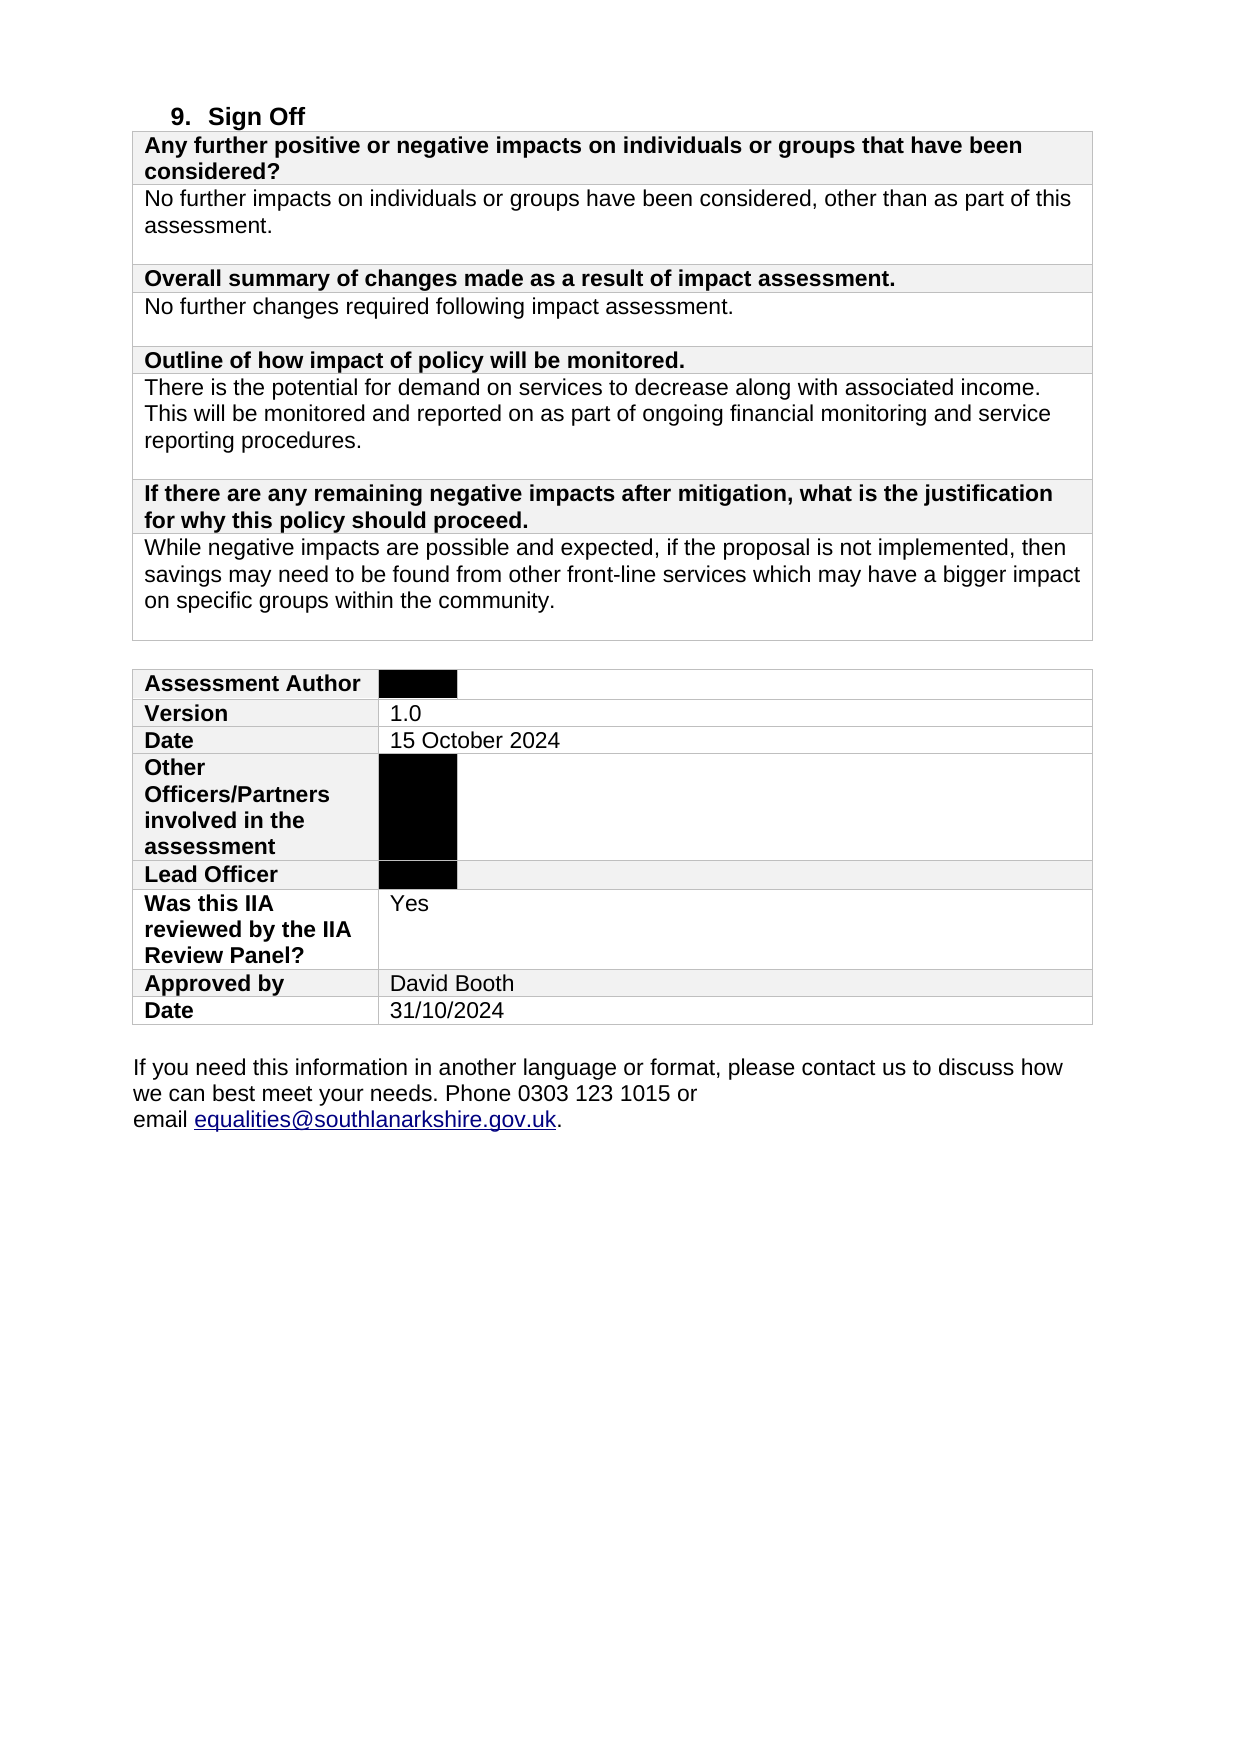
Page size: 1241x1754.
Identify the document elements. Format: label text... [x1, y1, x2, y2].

table_cell Other Officers/Partners involved in the assessment [133, 754, 378, 860]
table_cell 31/10/2024 [379, 997, 1092, 1024]
table_cell 1.0 [379, 700, 1092, 726]
table_cell Overall summary of changes made as a result of impact assessment. [133, 265, 1092, 292]
table_cell Yes [379, 890, 1092, 969]
table_cell No further impacts on individuals or groups have been considered, other than as part of this assessment. [133, 185, 1092, 264]
table_cell 15 October 2024 [379, 727, 1092, 753]
table_header Assessment Author [133, 670, 378, 698]
table_cell Date [133, 727, 378, 753]
subtitle Sign Off [170, 102, 1093, 131]
table_cell [379, 861, 457, 889]
table_header Any further positive or negative impacts on individuals or groups that have been considered? [133, 132, 1092, 184]
table_cell Version [133, 700, 378, 726]
table_cell Approved by [133, 970, 378, 996]
table_cell Was this IIA reviewed by the IIA Review Panel? [133, 890, 378, 969]
table_cell [379, 754, 457, 860]
table_cell [458, 754, 1092, 860]
table_header [458, 670, 1092, 698]
text If you need this information in another language or format, please contact us to discuss how we can best meet your needs. Phone 0303 123 1015 or email equalities@southlanarkshire.gov.uk. [133, 1053, 1093, 1132]
table_cell [458, 861, 1092, 889]
table_cell While negative impacts are possible and expected, if the proposal is not implemented, then savings may need to be found from other front-line services which may have a bigger impact on specific groups within the community. [133, 534, 1092, 639]
table_header [379, 670, 457, 698]
table_cell If there are any remaining negative impacts after mitigation, what is the justification for why this policy should proceed. [133, 480, 1092, 533]
table_cell Outline of how impact of policy will be monitored. [133, 347, 1092, 373]
table_cell David Booth [379, 970, 1092, 996]
table_cell Lead Officer [133, 861, 378, 889]
table_cell There is the potential for demand on services to decrease along with associated income. This will be monitored and reported on as part of ongoing financial monitoring and service reporting procedures. [133, 374, 1092, 479]
table_cell No further changes required following impact assessment. [133, 293, 1092, 346]
table_cell Date [133, 997, 378, 1024]
